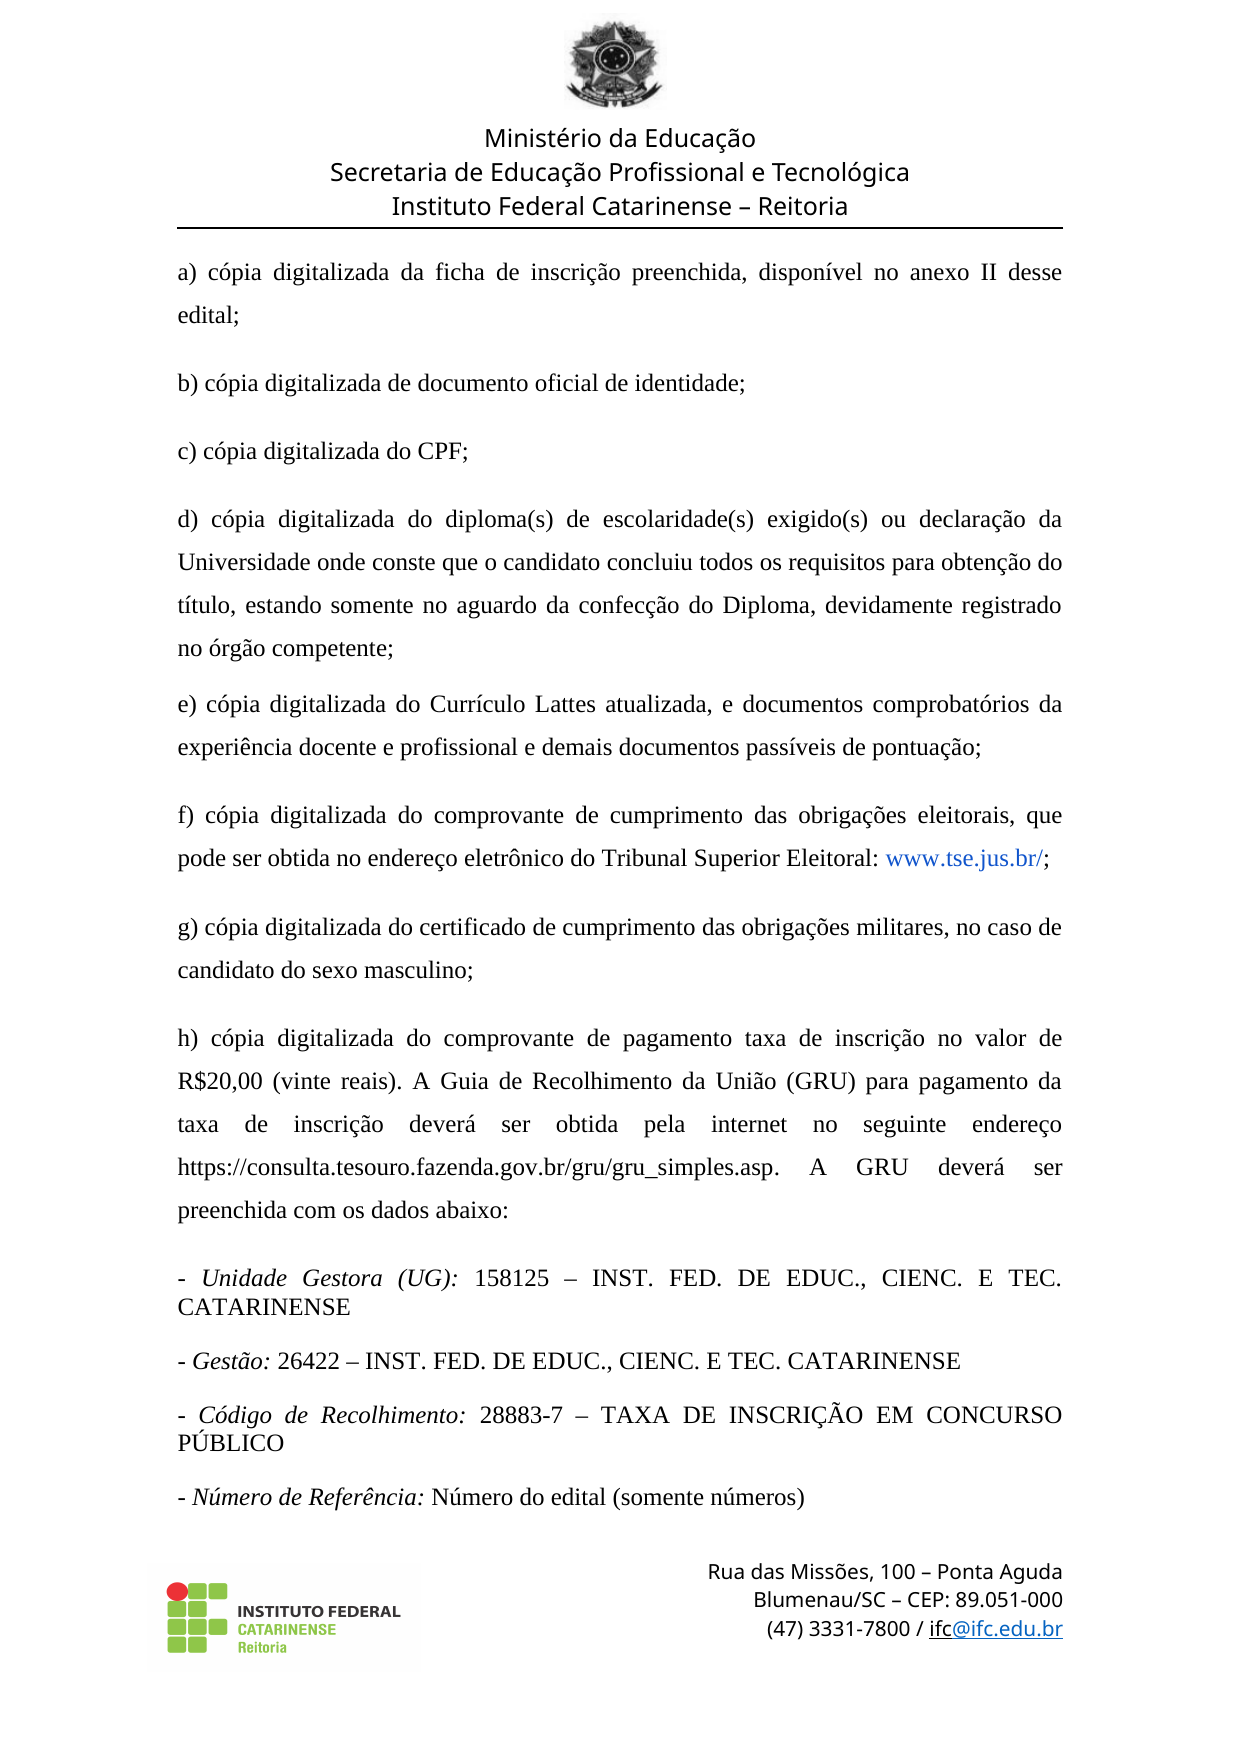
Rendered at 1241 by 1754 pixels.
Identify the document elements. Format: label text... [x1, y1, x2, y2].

text a) cópia digitalizada da ficha de inscrição preenchida, disponível no anexo II desse edital; [177, 257, 1063, 328]
text e) cópia digitalizada do Currículo Lattes atualizada, e documentos comprobatórios da experiência docente e profissional e demais documentos passíveis de pontuação; [177, 689, 1063, 761]
text - Código de Recolhimento: 28883-7 – TAXA DE INSCRIÇÃO EM CONCURSO PÚBLICO [177, 1400, 1063, 1457]
picture [147, 1563, 421, 1672]
text g) cópia digitalizada do certificado de cumprimento das obrigações militares, no caso de candidato do sexo masculino; [177, 912, 1063, 983]
text f) cópia digitalizada do comprovante de cumprimento das obrigações eleitorais, que pode ser obtida no endereço eletrônico do Tribunal Superior Eleitoral: HYPERLINK "http://www.tse.jus.br/"www.tse.jus.br/; [177, 800, 1063, 872]
text - Número de Referência: Número do edital (somente números) [177, 1482, 1063, 1511]
text h) cópia digitalizada do comprovante de pagamento taxa de inscrição no valor de R$20,00 (vinte reais). A Guia de Recolhimento da União (GRU) para pagamento da taxa de inscrição deverá ser obtida pela internet no seguinte endereço https://consulta.tesouro.fazenda.gov.br/gru/gru_simples.asp. A GRU deverá ser preenchida com os dados abaixo: [177, 1023, 1063, 1224]
text c) cópia digitalizada do CPF; [177, 436, 1063, 465]
text d) cópia digitalizada do diploma(s) de escolaridade(s) exigido(s) ou declaração da Universidade onde conste que o candidato concluiu todos os requisitos para obtenção do título, estando somente no aguardo da confecção do Diploma, devidamente registrado no órgão competente; [177, 504, 1063, 662]
text b) cópia digitalizada de documento oficial de identidade; [177, 368, 1063, 397]
text - Gestão: 26422 – INST. FED. DE EDUC., CIENC. E TEC. CATARINENSE [177, 1346, 1063, 1375]
text - Unidade Gestora (UG): 158125 – INST. FED. DE EDUC., CIENC. E TEC. CATARINENSE [177, 1263, 1063, 1321]
